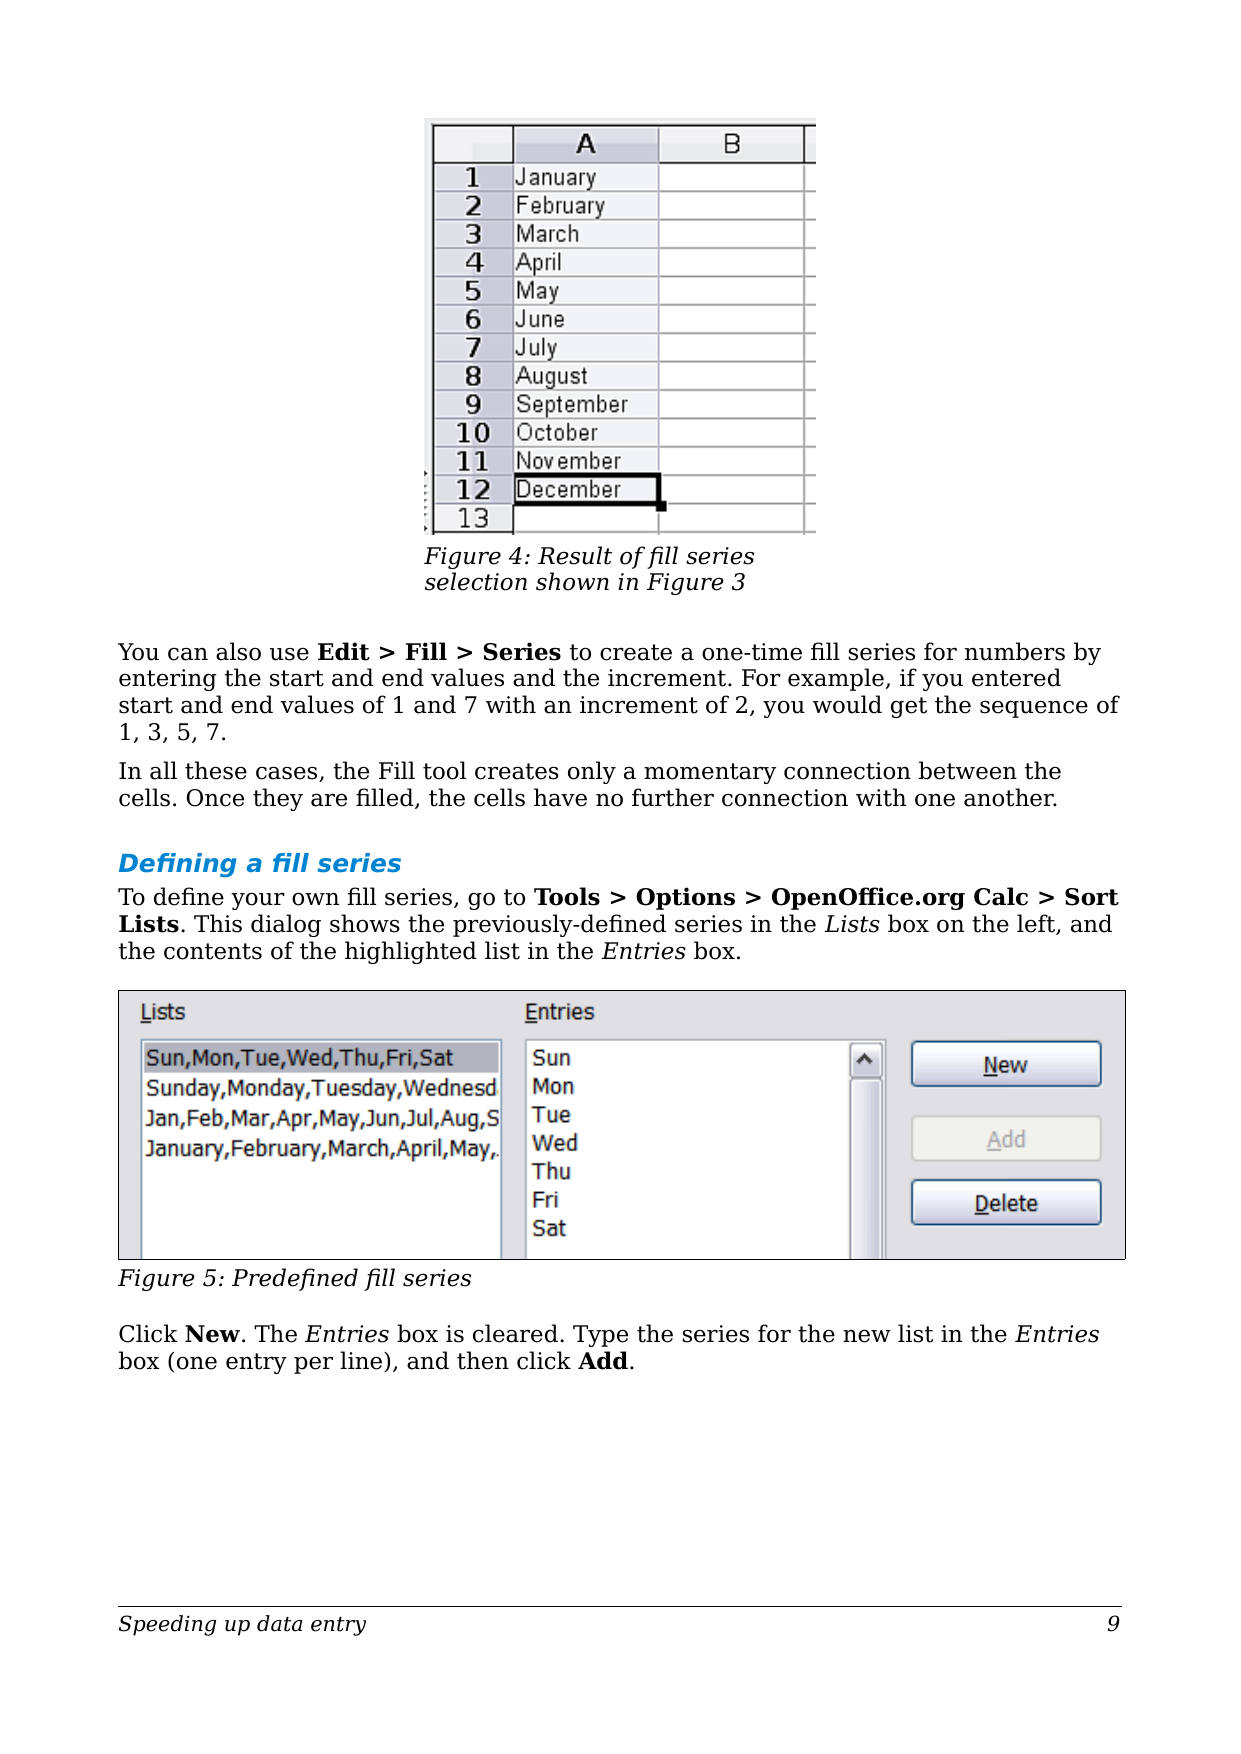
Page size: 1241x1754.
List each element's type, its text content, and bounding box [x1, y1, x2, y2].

text You can also use Edit > Fill > Series to create a one-time fill series for numbers by entering the start and end values and the increment. For example, if you entered start and end values of 1 and 7 with an increment of 2, you would get the sequence of 1, 3, 5, 7. [118, 638, 1122, 746]
subtitle Defining a fill series [118, 849, 1122, 878]
text Click New. The Entries box is cleared. Type the series for the new list in the Entries box (one entry per line), and then click Add. [118, 1321, 1122, 1374]
text Figure 4: Result of fill series selection shown in Figure 3 [424, 543, 816, 596]
text To define your own fill series, go to Tools > Options > OpenOffice.org Calc > Sort Lists. This dialog shows the previously-defined series in the Lists box on the left, and the contents of the highlighted list in the Entries box. [118, 884, 1122, 965]
text In all these cases, the Fill tool creates only a momentary connection between the cells. Once they are filled, the cells have no further connection with one another. [118, 758, 1122, 811]
text Figure 5: Predefined fill series [118, 1265, 1125, 1292]
picture [119, 991, 1125, 1259]
picture [424, 118, 816, 535]
